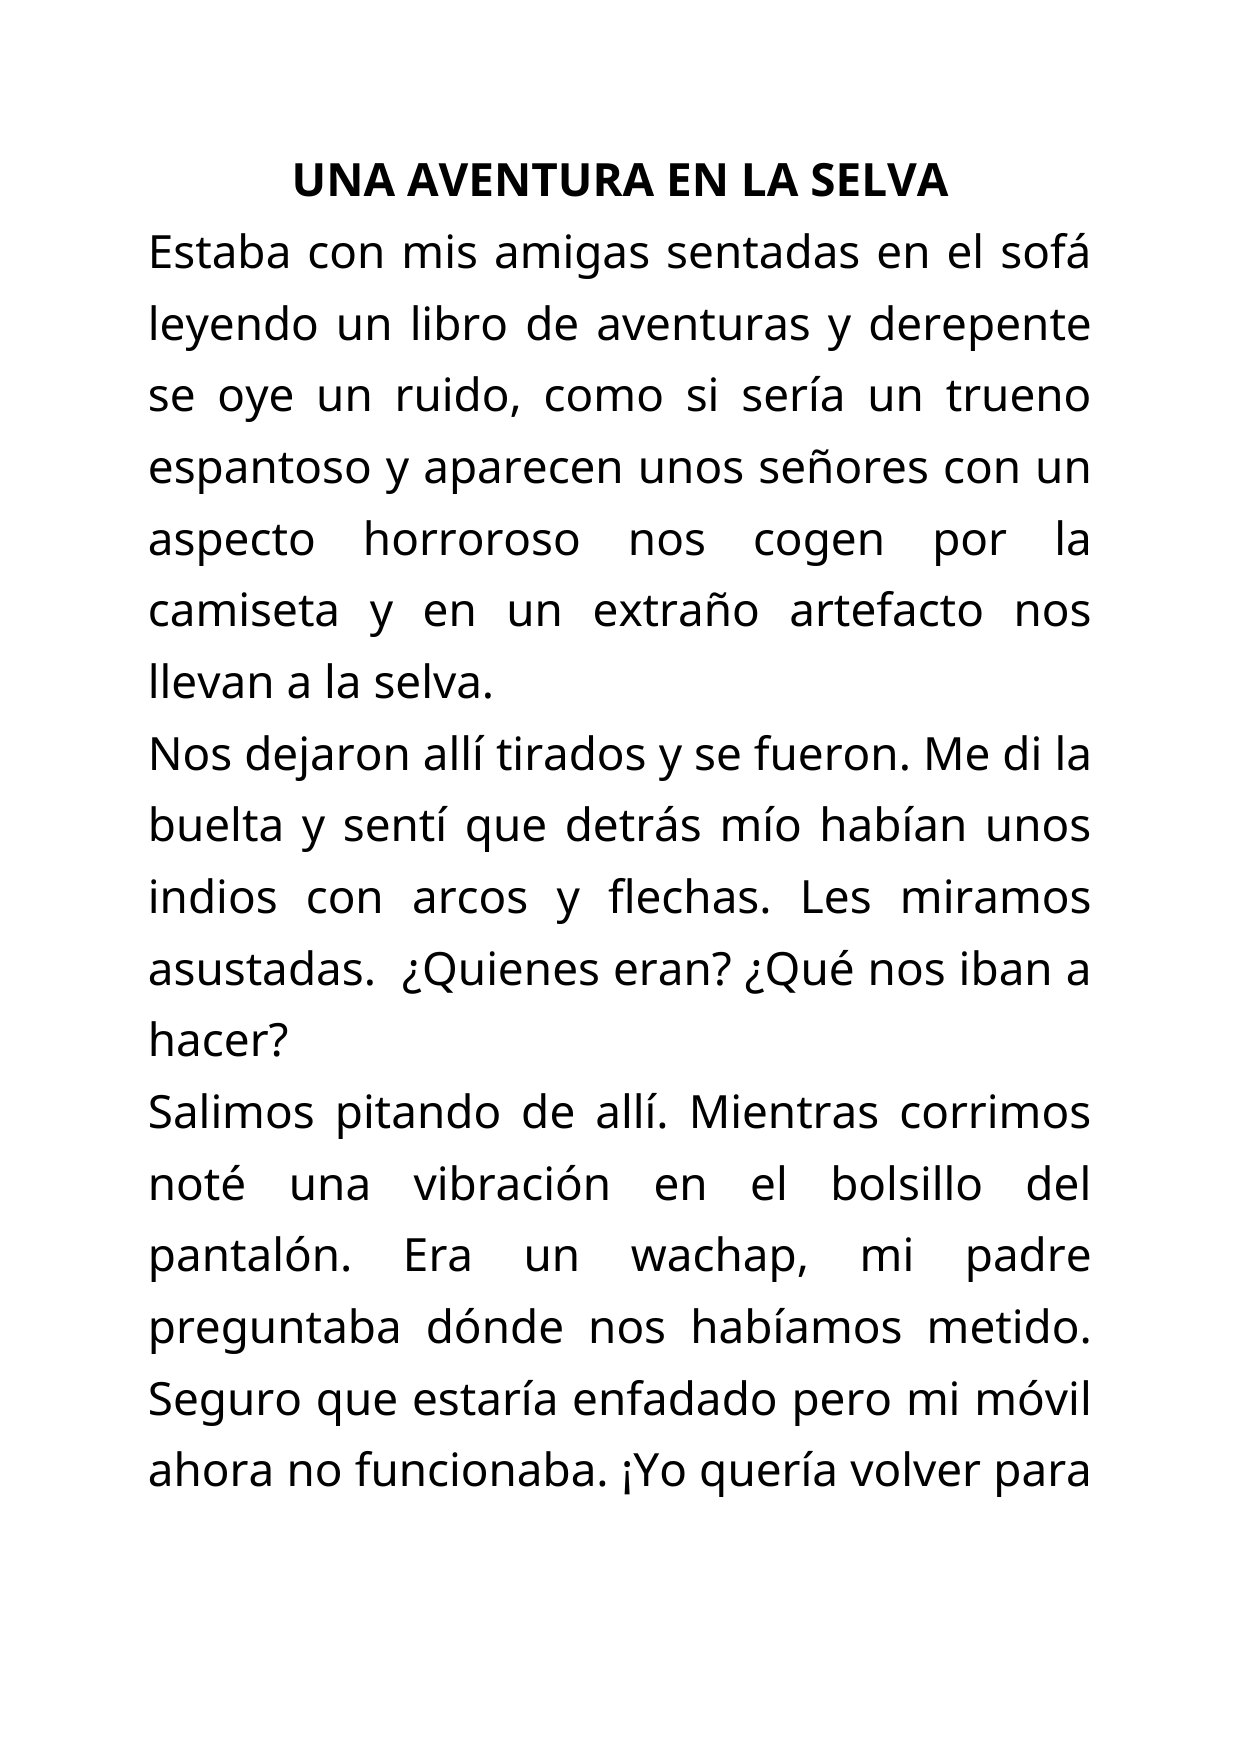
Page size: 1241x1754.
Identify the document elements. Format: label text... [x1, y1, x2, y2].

text Estaba con mis amigas sentadas en el sofá leyendo un libro de aventuras y derepente se oye un ruido, como si sería un trueno espantoso y aparecen unos señores con un aspecto horroroso nos cogen por la camiseta y en un extraño artefacto nos llevan a la selva. [148, 219, 1092, 712]
text Nos dejaron allí tirados y se fueron. Me di la buelta y sentí que detrás mío habían unos indios con arcos y flechas. Les miramos asustadas. ¿Quienes eran? ¿Qué nos iban a hacer? [148, 721, 1092, 1070]
text UNA AVENTURA EN LA SELVA [148, 148, 1092, 210]
text Salimos pitando de allí. Mientras corrimos noté una vibración en el bolsillo del pantalón. Era un wachap, mi padre preguntaba dónde nos habíamos metido. Seguro que estaría enfadado pero mi móvil ahora no funcionaba. ¡Yo quería volver para [148, 1079, 1092, 1500]
